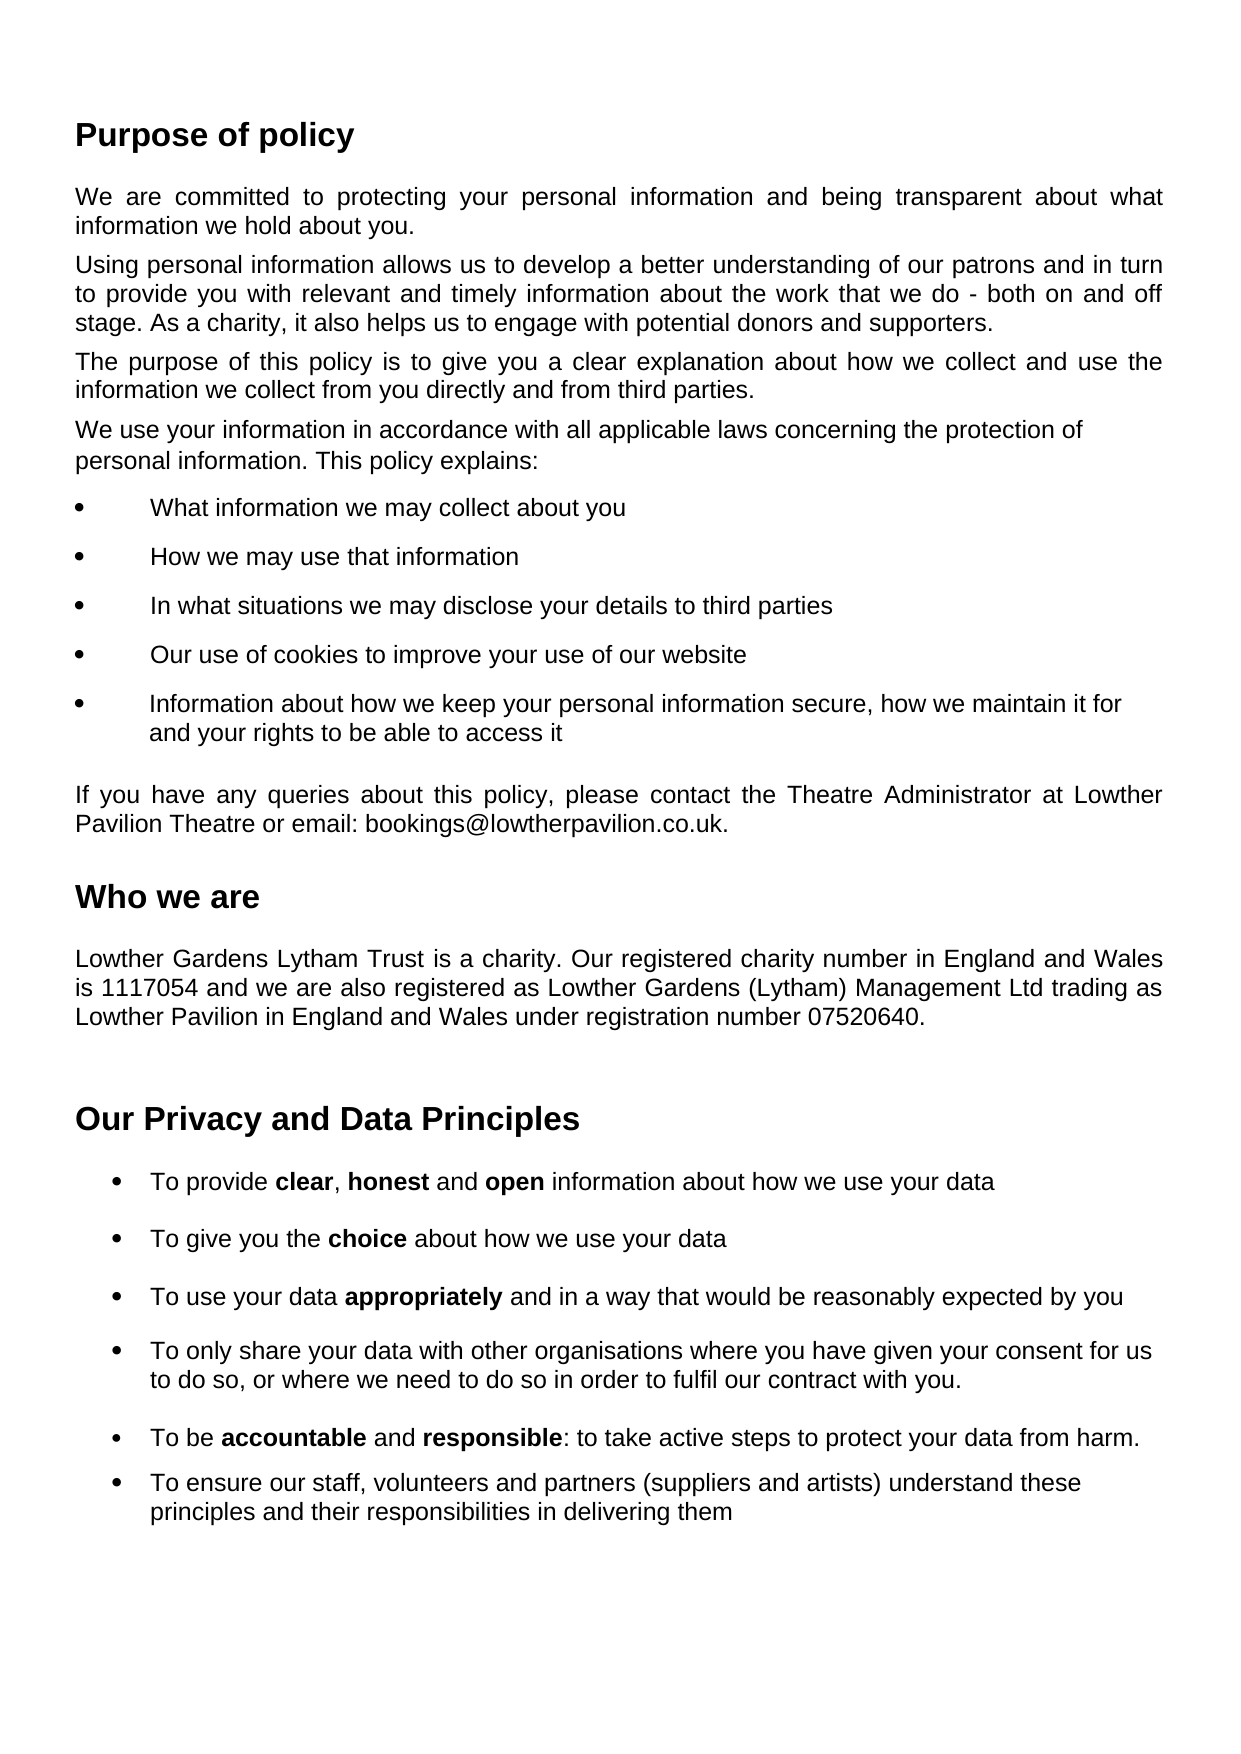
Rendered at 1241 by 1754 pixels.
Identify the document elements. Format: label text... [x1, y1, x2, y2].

text Who we are [75, 877, 1165, 915]
list To give you the choice about how we use your data [112, 1224, 1165, 1253]
list What information we may collect about you [75, 493, 1165, 522]
text Purpose of policy [75, 114, 1165, 153]
list To only share your data with other organisations where you have given your consent for us to do so, or where we need to do so in order to fulfil our contract with you. [112, 1336, 1165, 1393]
list Our use of cookies to improve your use of our website [75, 640, 1165, 669]
text We are committed to protecting your personal information and being transparent about what information we hold about you. [75, 182, 1165, 240]
list To be accountable and responsible: to take active steps to protect your data from harm. [112, 1423, 1165, 1451]
subtitle Our Privacy and Data Principles [75, 1099, 1165, 1137]
text Using personal information allows us to develop a better understanding of our patrons and in turn to provide you with relevant and timely information about the work that we do - both on and off stage. As a charity, it also helps us to engage with potential donors and supporters. [75, 250, 1165, 336]
text If you have any queries about this policy, please contact the Theatre Administrator at Lowther Pavilion Theatre or email: bookings@lowtherpavilion.co.uk. [75, 780, 1165, 837]
list In what situations we may disclose your details to third parties [75, 591, 1165, 620]
list Information about how we keep your personal information secure, how we maintain it for and your rights to be able to access it [75, 689, 1165, 747]
text The purpose of this policy is to give you a clear explanation about how we collect and use the information we collect from you directly and from third parties. [75, 347, 1165, 404]
text Lowther Gardens Lytham Trust is a charity. Our registered charity number in England and Wales is 1117054 and we are also registered as Lowther Gardens (Lytham) Management Ltd trading as Lowther Pavilion in England and Wales under registration number 07520640. [75, 944, 1165, 1031]
list To provide clear, honest and open information about how we use your data [112, 1167, 1165, 1196]
list To ensure our staff, volunteers and partners (suppliers and artists) understand these principles and their responsibilities in delivering them [112, 1468, 1165, 1526]
list To use your data appropriately and in a way that would be reasonably expected by you [112, 1282, 1165, 1311]
text We use your information in accordance with all applicable laws concerning the protection of personal information. This policy explains: [75, 415, 1165, 474]
list How we may use that information [75, 542, 1165, 571]
